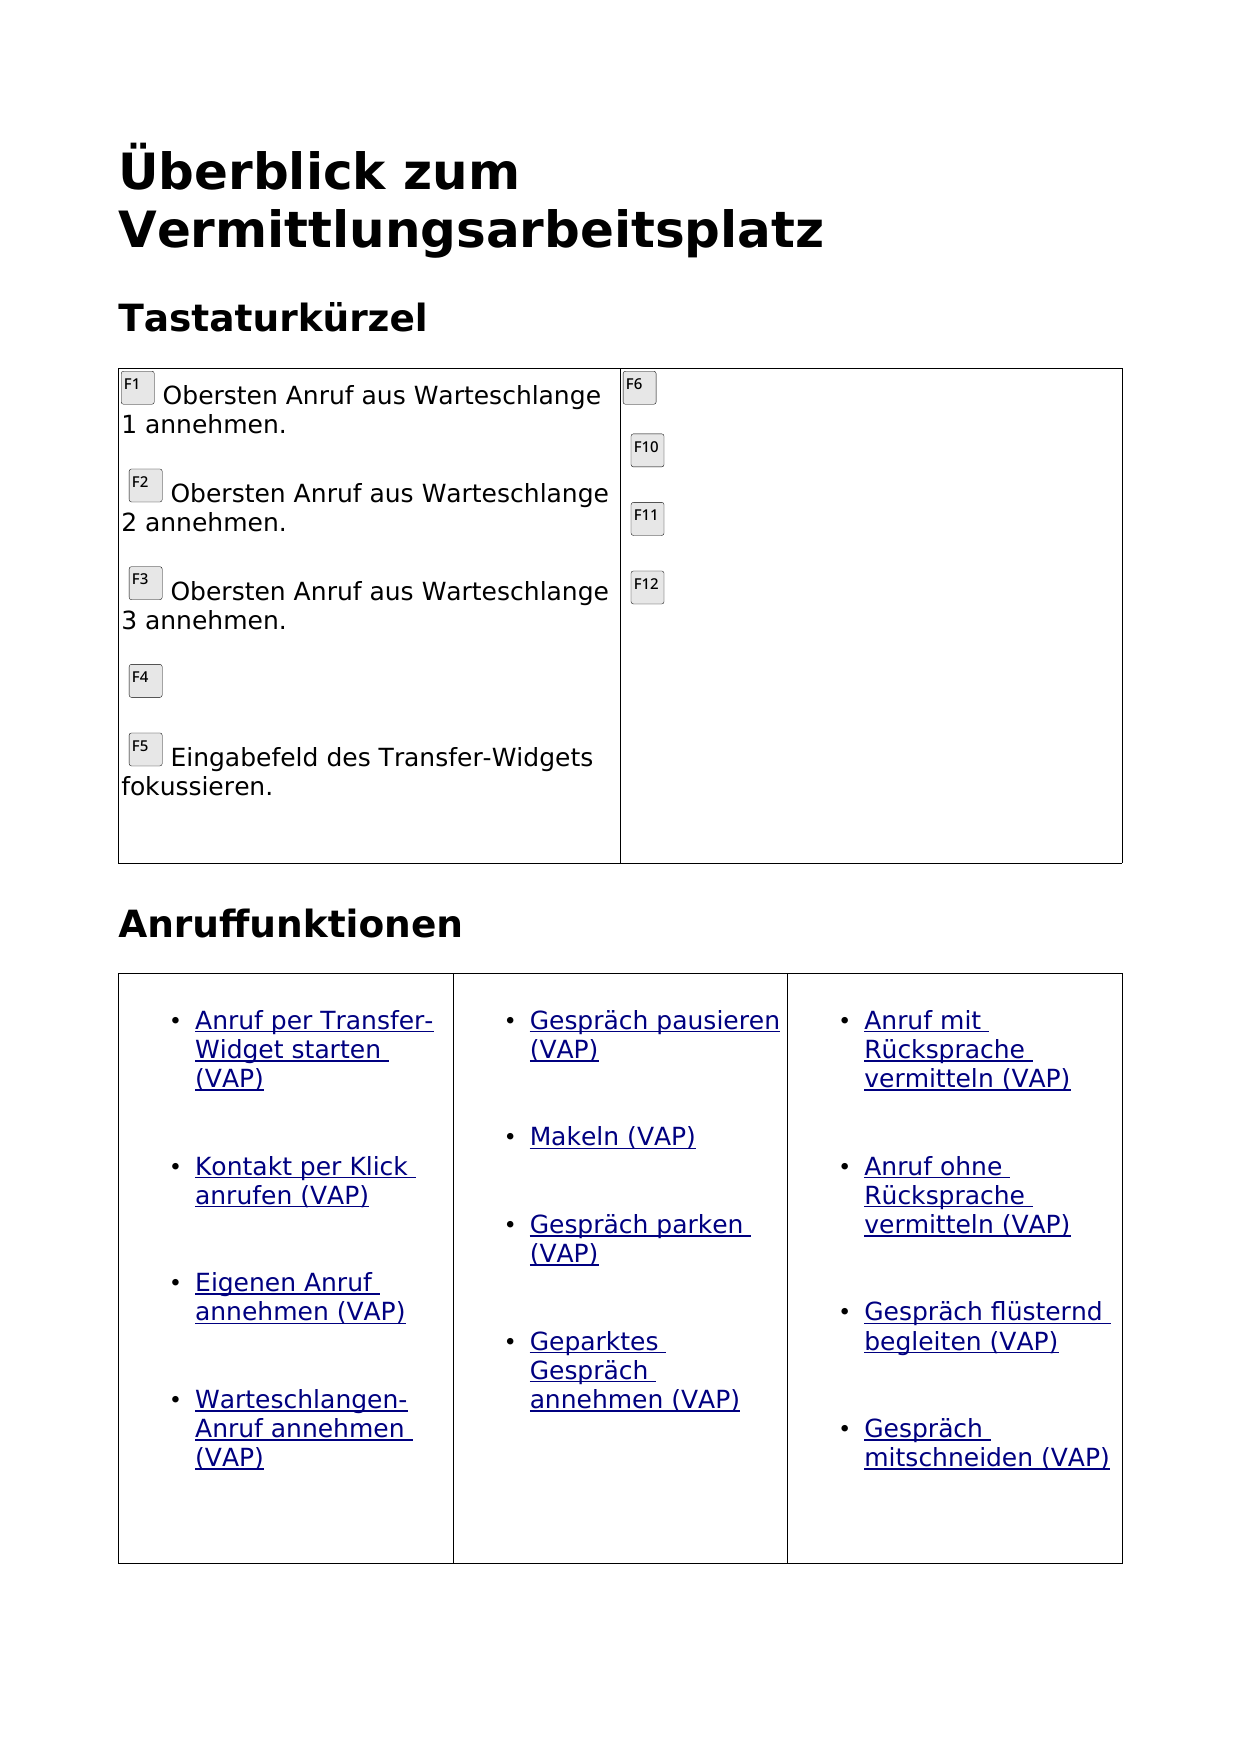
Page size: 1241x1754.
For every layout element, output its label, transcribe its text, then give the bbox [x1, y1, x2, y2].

table_header Obersten Anruf aus Warteschlange 1 annehmen. Obersten Anruf aus Warteschlange 2 annehmen. Obersten Anruf aus Warteschlange 3 annehmen. Eingabefeld des Transfer-Widgets fokussieren. [119, 369, 620, 862]
table_header [621, 369, 1122, 862]
table_header Anruf mit Rücksprache vermitteln (VAP) Anruf ohne Rücksprache vermitteln (VAP) Gespräch flüsternd begleiten (VAP) Gespräch mitschneiden (VAP) [788, 974, 1122, 1563]
table_header Gespräch pausieren (VAP) Makeln (VAP) Gespräch parken (VAP) Geparktes Gespräch annehmen (VAP) [454, 974, 787, 1563]
subtitle Anruffunktionen [118, 902, 1122, 946]
subtitle Tastaturkürzel [118, 297, 1122, 341]
table_header Anruf per Transfer-Widget starten (VAP) Kontakt per Klick anrufen (VAP) Eigenen Anruf annehmen (VAP) Warteschlangen-Anruf annehmen (VAP) [119, 974, 453, 1563]
subtitle Überblick zum Vermittlungsarbeitsplatz [118, 143, 1122, 259]
